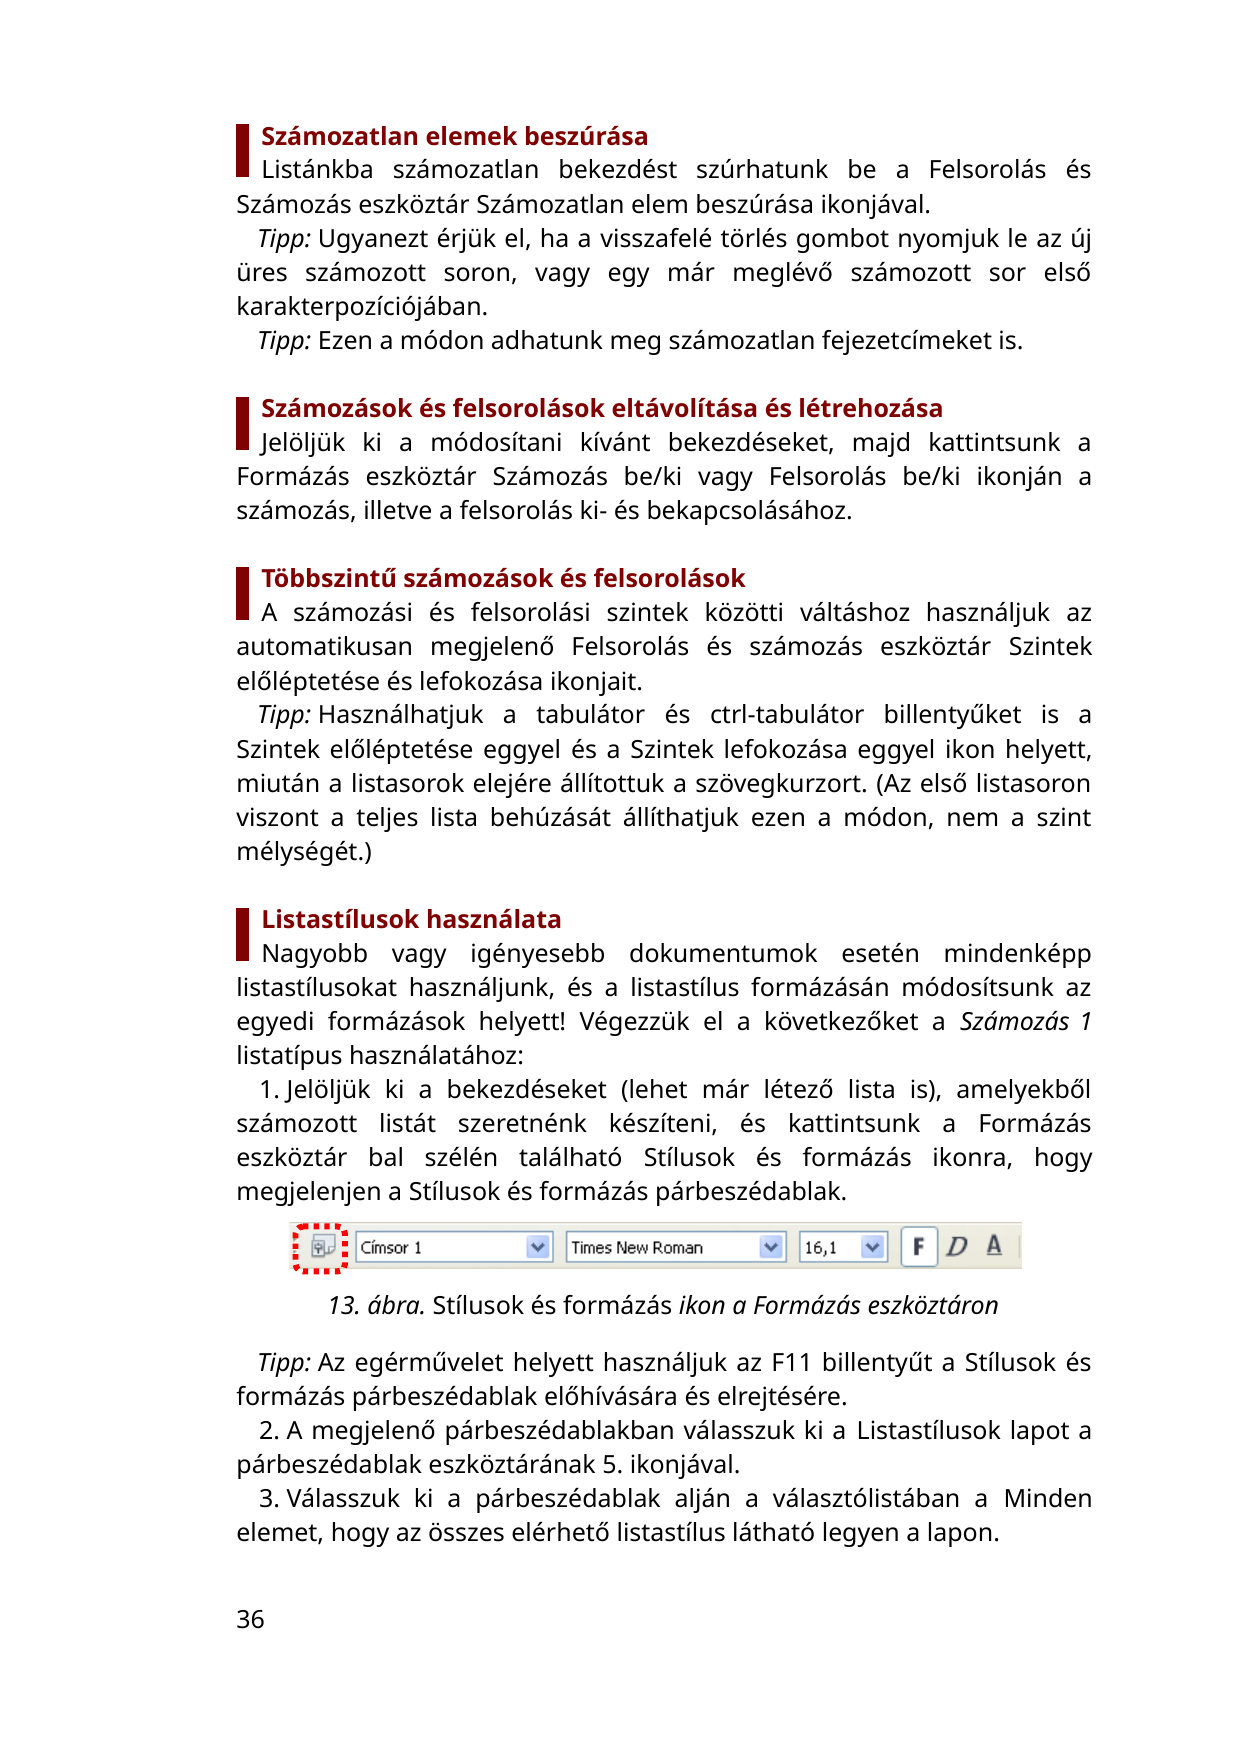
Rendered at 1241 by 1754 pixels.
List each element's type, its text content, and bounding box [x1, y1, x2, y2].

subtitle Listastílusok használata [236, 892, 1093, 936]
subtitle Számozatlan elemek beszúrása [236, 118, 1093, 152]
text Listánkba számozatlan bekezdést szúrhatunk be a Felsorolás és Számozás eszköztár Számozatlan elem beszúrása ikonjával. [931, 186, 1093, 220]
list Használhatjuk a tabulátor és ctrl-tabulátor billentyűket is a Szintek előléptetése eggyel és a Szintek lefokozása eggyel ikon helyett, miután a listasorok elejére állítottuk a szövegkurzort. (Az első listasoron viszont a teljes lista behúzását állíthatjuk ezen a módon, nem a szint mélységét.) [236, 697, 1093, 867]
list A megjelenő párbeszédablakban válasszuk ki a Listastílusok lapot a párbeszédablak eszköztárának 5. ikonjával. [236, 1412, 1093, 1481]
list Ugyanezt érjük el, ha a visszafelé törlés gombot nyomjuk le az új üres számozott soron, vagy egy már meglévő számozott sor első karakterpozíciójában. [236, 220, 1093, 322]
list Válasszuk ki a párbeszédablak alján a választólistában a Minden elemet, hogy az összes elérhető listastílus látható legyen a lapon. [236, 1481, 1093, 1549]
list Ezen a módon adhatunk meg számozatlan fejezetcímeket is. [236, 322, 1093, 357]
text A számozási és felsorolási szintek közötti váltáshoz használjuk az automatikusan megjelenő Felsorolás és számozás eszköztár Szintek előléptetése és lefokozása ikonjait. [643, 663, 1093, 697]
list Jelöljük ki a bekezdéseket (lehet már létező lista is), amelyekből számozott listát szeretnénk készíteni, és kattintsunk a Formázás eszköztár bal szélén található Stílusok és formázás ikonra, hogy megjelenjen a Stílusok és formázás párbeszédablak. [236, 1072, 1093, 1208]
list 13. ábra. Stílusok és formázás ikon a Formázás eszköztáron [286, 1272, 1043, 1322]
subtitle Többszintű számozások és felsorolások [236, 552, 1093, 595]
text Jelöljük ki a módosítani kívánt bekezdéseket, majd kattintsunk a Formázás eszköztár Számozás be/ki vagy Felsorolás be/ki ikonján a számozás, illetve a felsorolás ki- és bekapcsolásához. [853, 493, 1093, 527]
subtitle Számozások és felsorolások eltávolítása és létrehozása [236, 381, 1093, 425]
list [287, 1221, 1043, 1271]
text Nagyobb vagy igényesebb dokumentumok esetén mindenképp listastílusokat használjunk, és a listastílus formázásán módosítsunk az egyedi formázások helyett! Végezzük el a következőket a Számozás 1 listatípus használatához: [524, 1004, 1093, 1072]
list Az egérművelet helyett használjuk az F11 billentyűt a Stílusok és formázás párbeszédablak előhívására és elrejtésére. [236, 1208, 1093, 1412]
